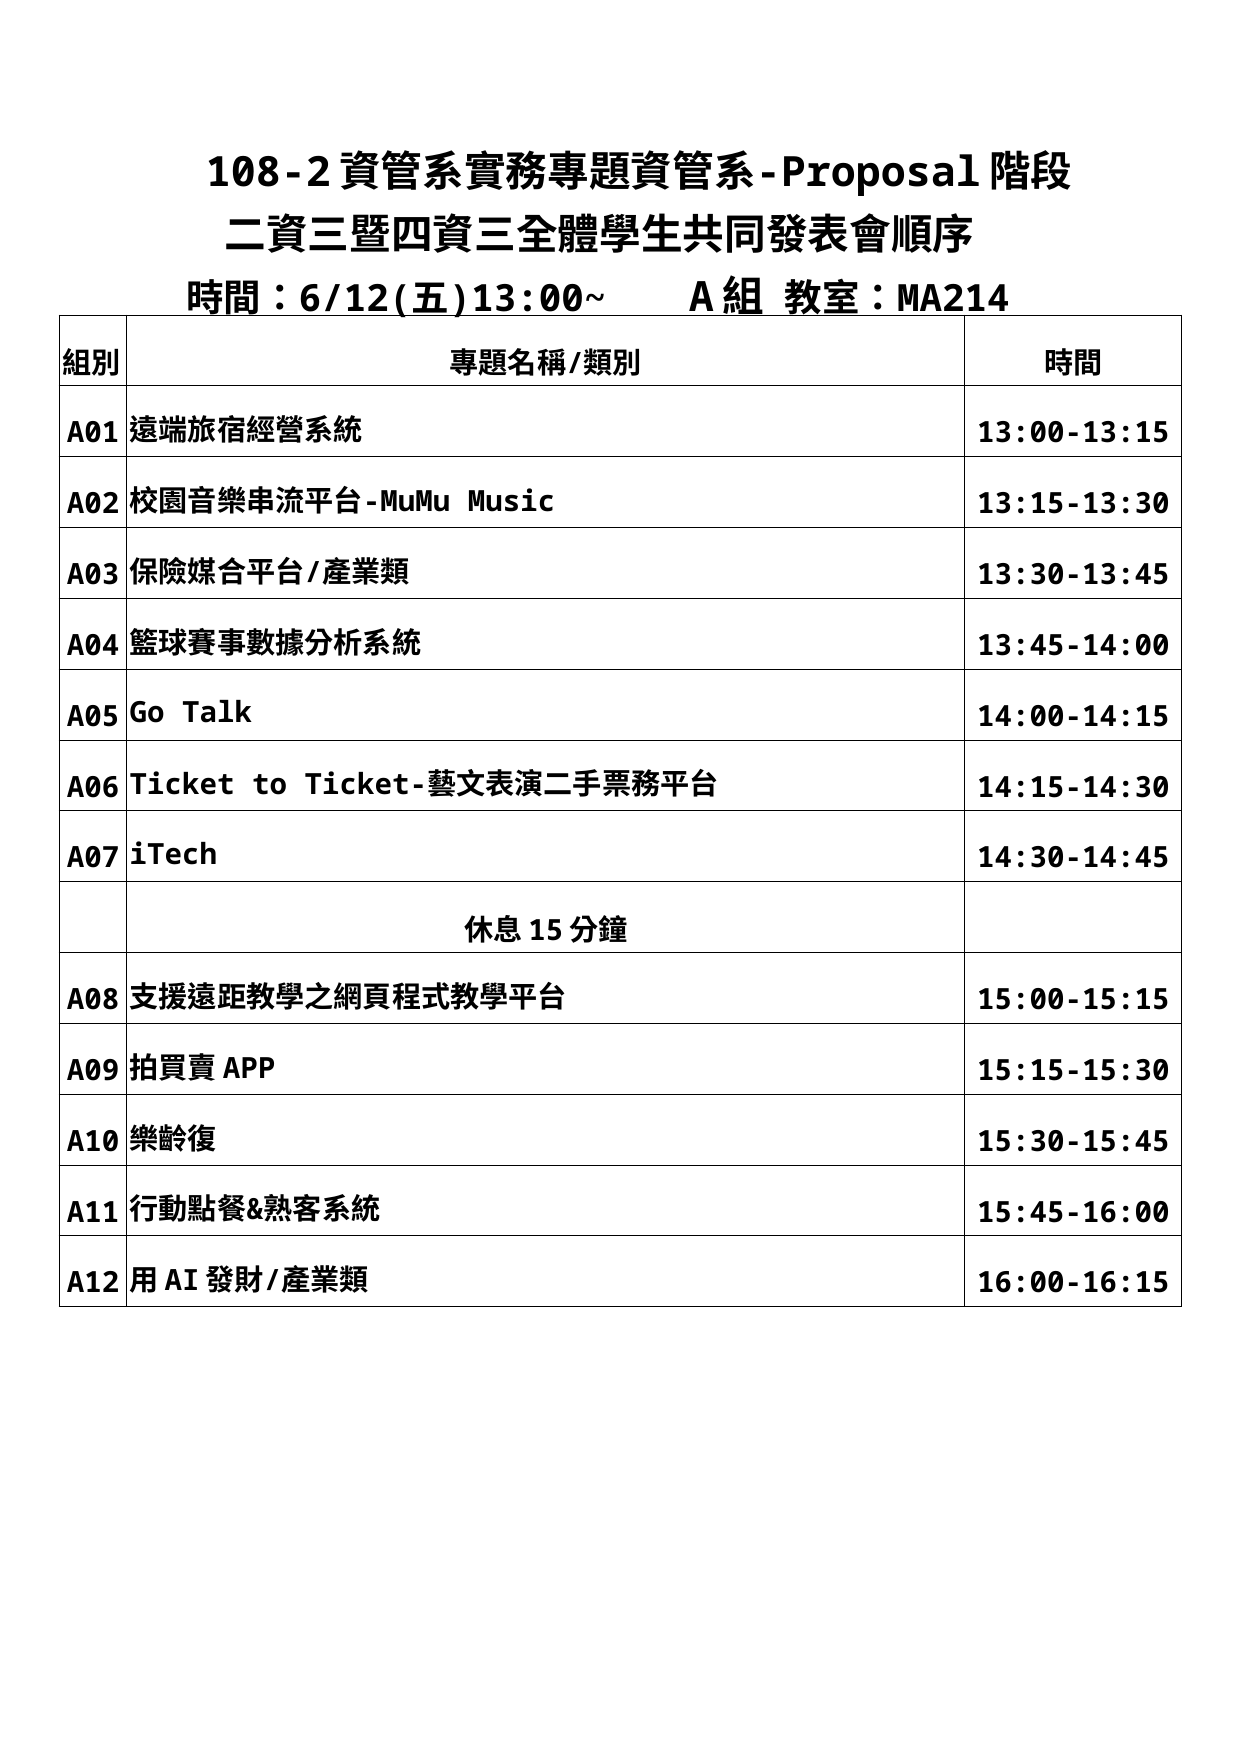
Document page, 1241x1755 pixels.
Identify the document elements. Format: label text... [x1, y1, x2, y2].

table_cell 用AI發財/產業類 [127, 1236, 964, 1306]
text 二資三暨四資三全體學生共同發表會順序 [118, 189, 1122, 252]
table_cell 籃球賽事數據分析系統 [127, 599, 964, 669]
table_cell 支援遠距教學之網頁程式教學平台 [127, 953, 964, 1023]
table_cell 校園音樂串流平台-MuMu Music [127, 457, 964, 527]
table_cell A04 [60, 599, 126, 669]
table_cell 15:30-15:45 [965, 1095, 1181, 1164]
table_cell A01 [60, 386, 126, 456]
table_cell 13:45-14:00 [965, 599, 1181, 669]
table_cell 遠端旅宿經營系統 [127, 386, 964, 456]
table_cell 15:45-16:00 [965, 1166, 1181, 1235]
table_cell 休息15分鐘 [127, 882, 964, 952]
text 時間：6/12(五)13:00~ A組 教室：MA214 [118, 252, 1122, 314]
table_cell A11 [60, 1166, 126, 1235]
table_cell 14:00-14:15 [965, 670, 1181, 739]
table_cell A07 [60, 811, 126, 881]
table_cell 13:00-13:15 [965, 386, 1181, 456]
table_cell [60, 882, 126, 952]
table_cell 保險媒合平台/產業類 [127, 528, 964, 598]
table_cell 13:15-13:30 [965, 457, 1181, 527]
table_cell A12 [60, 1236, 126, 1306]
table_cell 16:00-16:15 [965, 1236, 1181, 1306]
table_cell 15:15-15:30 [965, 1024, 1181, 1094]
table_cell 拍買賣APP [127, 1024, 964, 1094]
table_cell A10 [60, 1095, 126, 1164]
table_cell A08 [60, 953, 126, 1023]
table_cell Go Talk [127, 670, 964, 739]
table_cell [965, 882, 1181, 952]
table_cell 13:30-13:45 [965, 528, 1181, 598]
table_header 專題名稱/類別 [127, 316, 964, 385]
table_cell iTech [127, 811, 964, 881]
table_cell 行動點餐&熟客系統 [127, 1166, 964, 1235]
table_cell A03 [60, 528, 126, 598]
table_header 時間 [965, 316, 1181, 385]
table_cell 14:15-14:30 [965, 741, 1181, 810]
table_cell A09 [60, 1024, 126, 1094]
table_cell 樂齡復 [127, 1095, 964, 1164]
table_cell 15:00-15:15 [965, 953, 1181, 1023]
table_cell 14:30-14:45 [965, 811, 1181, 881]
table_cell A06 [60, 741, 126, 810]
table_cell Ticket to Ticket-藝文表演二手票務平台 f [127, 741, 964, 810]
table_cell A02 [60, 457, 126, 527]
table_cell A05 [60, 670, 126, 739]
table_header 組別 [60, 316, 126, 385]
text 108-2資管系實務專題資管系-Proposal階段 [206, 127, 1122, 189]
